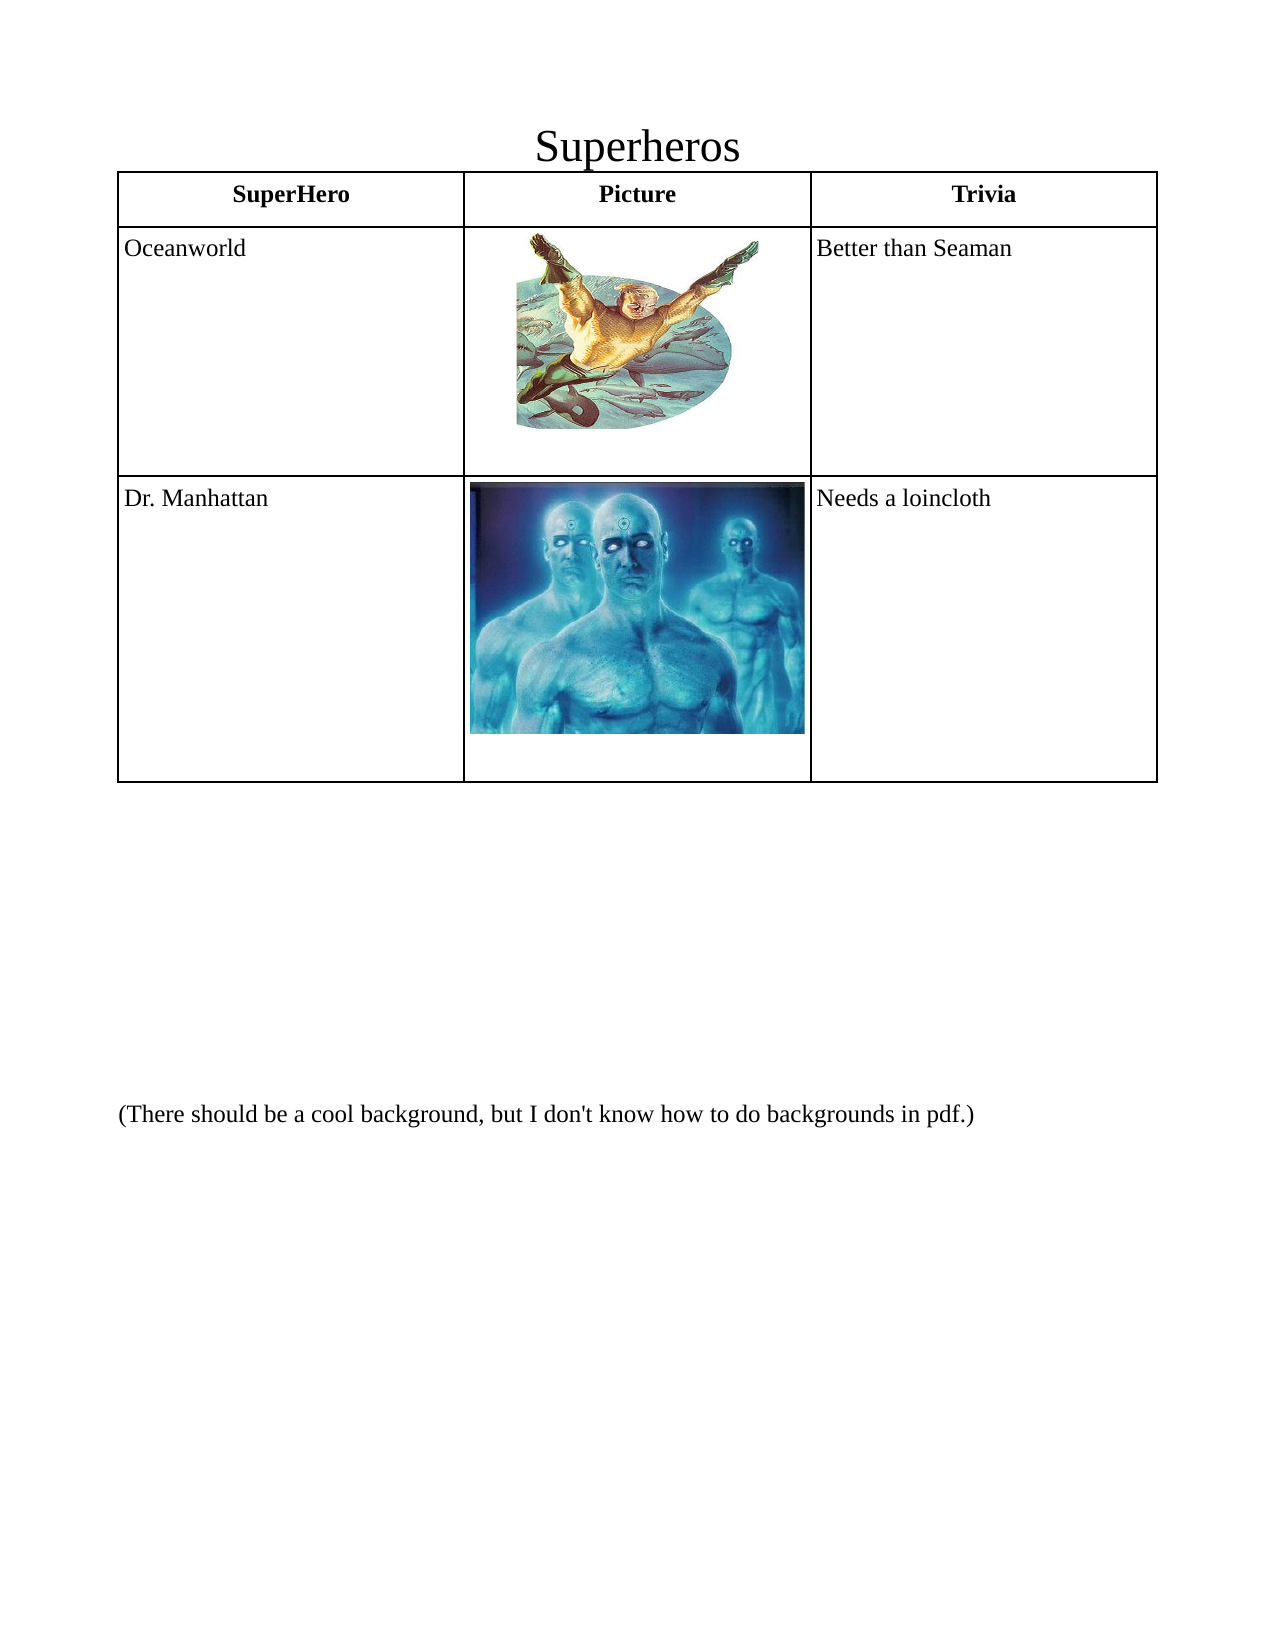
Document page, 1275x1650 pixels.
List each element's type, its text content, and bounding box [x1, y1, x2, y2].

text (There should be a cool background, but I don't know how to do backgrounds in pdf.) [118, 1099, 1157, 1128]
picture [470, 482, 805, 734]
table_cell Dr. Manhattan [119, 477, 463, 781]
table_cell Oceanworld [119, 228, 463, 475]
table_cell [465, 228, 810, 233]
table_cell Needs a loincloth [812, 477, 1156, 781]
table_cell [465, 234, 810, 475]
table_cell Better than Seaman [812, 228, 1156, 475]
table_cell [465, 734, 810, 781]
table_header SuperHero [119, 173, 463, 226]
table_cell [465, 477, 810, 733]
table_header Picture [465, 173, 810, 226]
picture [516, 233, 759, 429]
text Superheros [118, 118, 1157, 171]
table_header Trivia [812, 173, 1156, 226]
